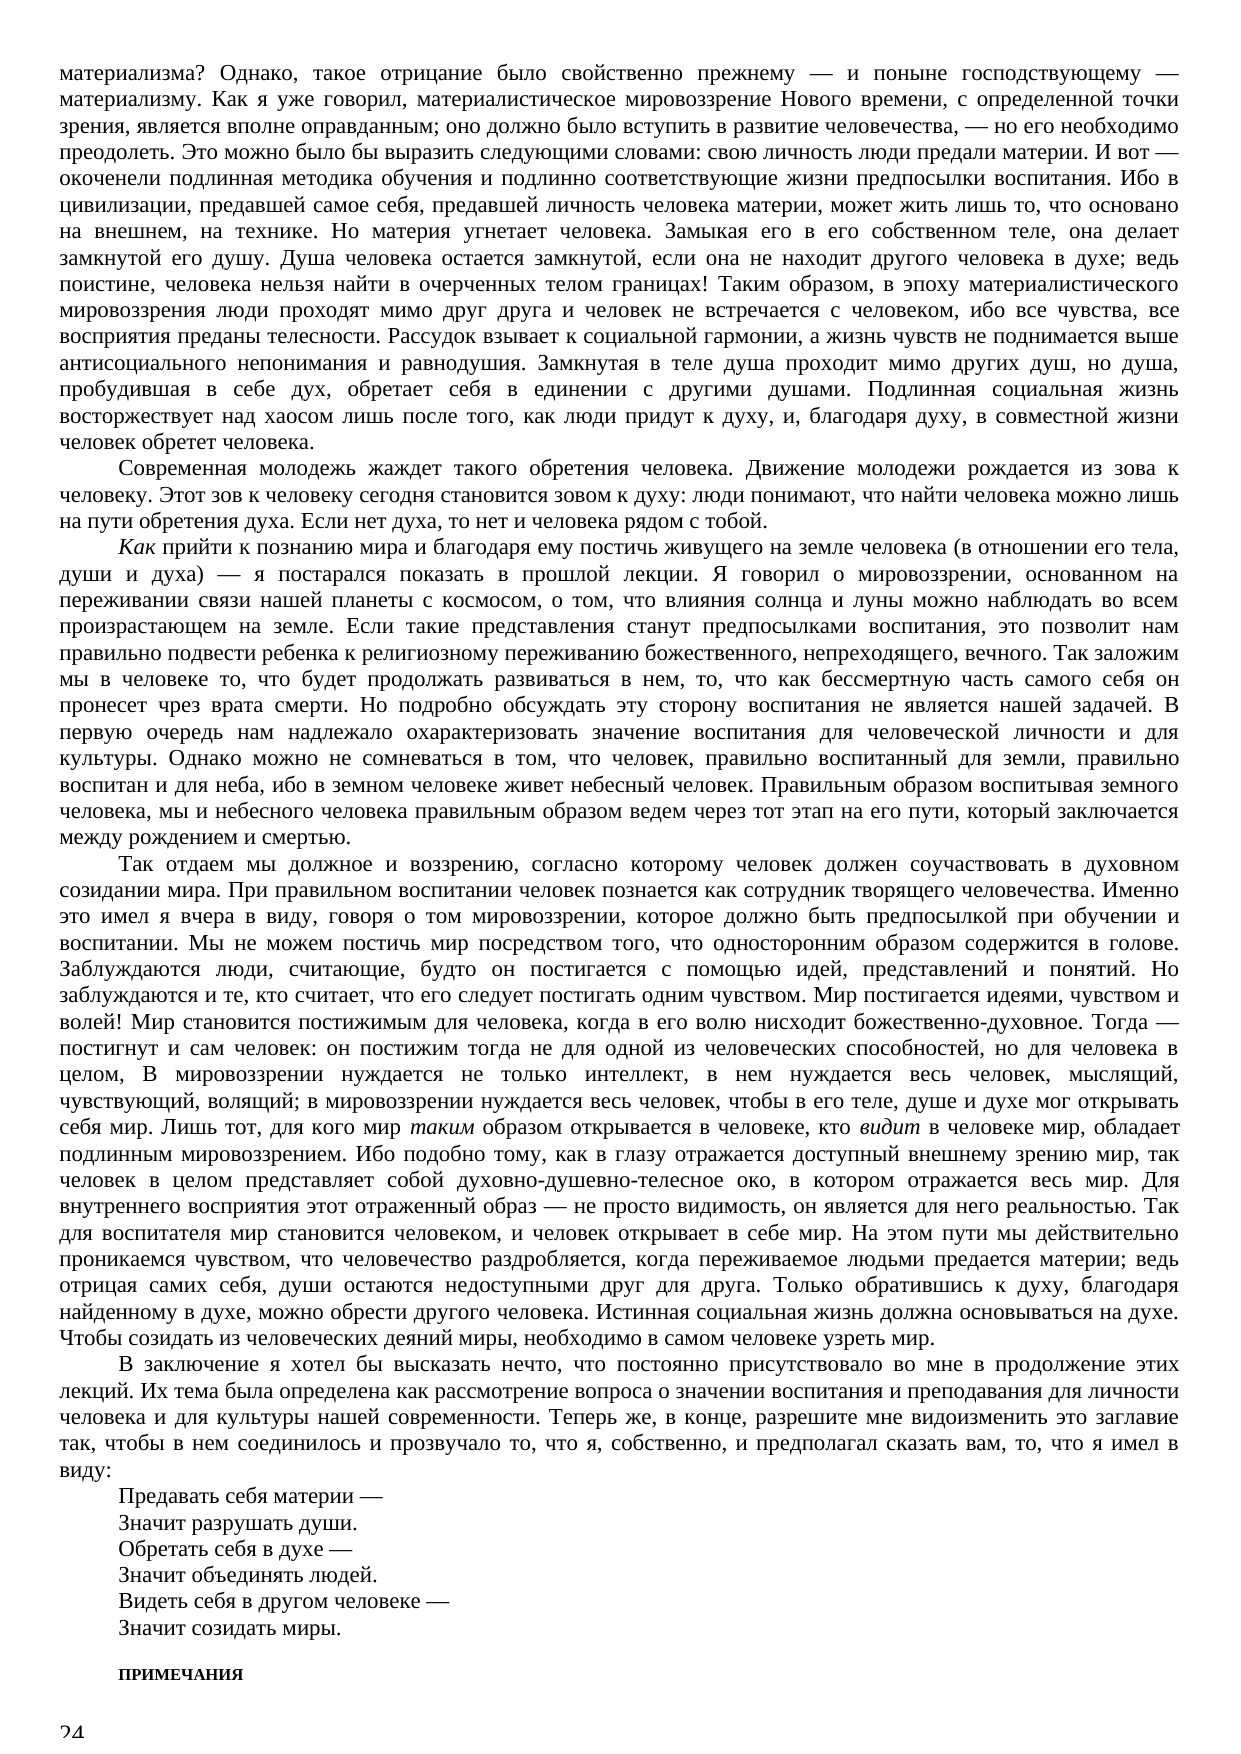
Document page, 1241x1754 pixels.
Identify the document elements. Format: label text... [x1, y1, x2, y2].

text Предавать себя материи — [59, 1482, 1181, 1508]
text В заключение я хотел бы высказать нечто, что постоянно присутствовало во мне в продолжение этих лекций. Их тема была определена как рассмотрение вопроса о значении воспитания и преподавания для личности человека и для культуры нашей современности. Теперь же, в конце, разрешите мне видоизменить это заглавие так, чтобы в нем соединилось и прозвучало то, что я, собственно, и предполагал сказать вам, то, что я имел в виду: [59, 1350, 1181, 1482]
text Значит объединять людей. [59, 1561, 1181, 1588]
text Значит созидать миры. [59, 1614, 1181, 1640]
text ПРИМЕЧАНИЯ [59, 1664, 1181, 1683]
text материализма? Однако, такое отрицание было свойственно прежнему — и поныне господствующему —материализму. Как я уже говорил, материалистическое мировоззрение Нового времени, с определенной точки зрения, является вполне оправданным; оно должно было вступить в развитие человечества, — но его необходимо преодолеть. Это можно было бы выразить следующими словами: свою личность люди предали материи. И вот — окоченели подлинная методика обучения и подлинно соответствующие жизни предпосылки воспитания. Ибо в цивилизации, предавшей самое себя, предавшей личность человека материи, может жить лишь то, что основано на внешнем, на технике. Но материя угнетает человека. Замыкая его в его собственном теле, она делает замкнутой его душу. Душа человека остается замкнутой, если она не находит другого человека в духе; ведь поистине, человека нельзя найти в очерченных телом границах! Таким образом, в эпоху материалистического мировоззрения люди проходят мимо друг друга и человек не встречается с человеком, ибо все чувства, все восприятия преданы телесности. Рассудок взывает к социальной гармонии, а жизнь чувств не поднимается выше антисоциального непонимания и равнодушия. Замкнутая в теле душа проходит мимо других душ, но душа, пробудившая в себе дух, обретает себя в единении с другими душами. Подлинная социальная жизнь восторжествует над хаосом лишь после того, как люди придут к духу, и, благодаря духу, в совместной жизни человек обретет человека. [59, 59, 1181, 454]
text Значит разрушать души. [59, 1508, 1181, 1535]
text Обретать себя в духе — [59, 1535, 1181, 1561]
text Видеть себя в другом человеке — [59, 1588, 1181, 1614]
text Современная молодежь жаждет такого обретения человека. Движение молодежи рождается из зова к человеку. Этот зов к человеку сегодня становится зовом к духу: люди понимают, что найти человека можно лишь на пути обретения духа. Если нет духа, то нет и человека рядом с тобой. [59, 454, 1181, 533]
text Как прийти к познанию мира и благодаря ему постичь живущего на земле человека (в отношении его тела, души и духа) — я постарался показать в прошлой лекции. Я говорил о мировоззрении, основанном на переживании связи нашей планеты с космосом, о том, что влияния солнца и луны можно наблюдать во всем произрастающем на земле. Если такие представления станут предпосылками воспитания, это позволит нам правильно подвести ребенка к религиозному переживанию божественного, непреходящего, вечного. Так заложим мы в человеке то, что будет продолжать развиваться в нем, то, что как бессмертную часть самого себя он пронесет чрез врата смерти. Но подробно обсуждать эту сторону воспитания не является нашей задачей. В первую очередь нам надлежало охарактеризовать значение воспитания для человеческой личности и для культуры. Однако можно не сомневаться в том, что человек, правильно воспитанный для земли, правильно воспитан и для неба, ибо в земном человеке живет небесный человек. Правильным образом воспитывая земного человека, мы и небесного человека правильным образом ведем через тот этап на его пути, который заключается между рождением и смертью. [59, 533, 1181, 850]
text Так отдаем мы должное и воззрению, согласно которому человек должен соучаствовать в духовном созидании мира. При правильном воспитании человек познается как сотрудник творящего человечества. Именно это имел я вчера в виду, говоря о том мировоззрении, которое должно быть предпосылкой при обучении и воспитании. Мы не можем постичь мир посредством того, что односторонним образом содержится в голове. Заблуждаются люди, считающие, будто он постигается с помощью идей, представлений и понятий. Но заблуждаются и те, кто считает, что его следует постигать одним чувством. Мир постигается идеями, чувством и волей! Мир становится постижимым для человека, когда в его волю нисходит божественно-духовное. Тогда — постигнут и сам человек: он постижим тогда не для одной из человеческих способностей, но для человека в целом, В мировоззрении нуждается не только интеллект, в нем нуждается весь человек, мыслящий, чувствующий, волящий; в мировоззрении нуждается весь человек, чтобы в его теле, душе и духе мог открывать себя мир. Лишь тот, для кого мир таким образом открывается в человеке, кто видит в человеке мир, обладает подлинным мировоззрением. Ибо подобно тому, как в глазу отражается доступный внешнему зрению мир, так человек в целом представляет собой духовно-душевно-телесное око, в котором отражается весь мир. Для внутреннего восприятия этот отраженный образ — не просто видимость, он является для него реальностью. Так для воспитателя мир становится человеком, и человек открывает в себе мир. На этом пути мы действительно проникаемся чувством, что человечество раздробляется, когда переживаемое людьми предается материи; ведь отрицая самих себя, души остаются недоступными друг для друга. Только обратившись к духу, благодаря найденному в духе, можно обрести другого человека. Истинная социальная жизнь должна основываться на духе. Чтобы созидать из человеческих деяний миры, необходимо в самом человеке узреть мир. [59, 850, 1181, 1350]
